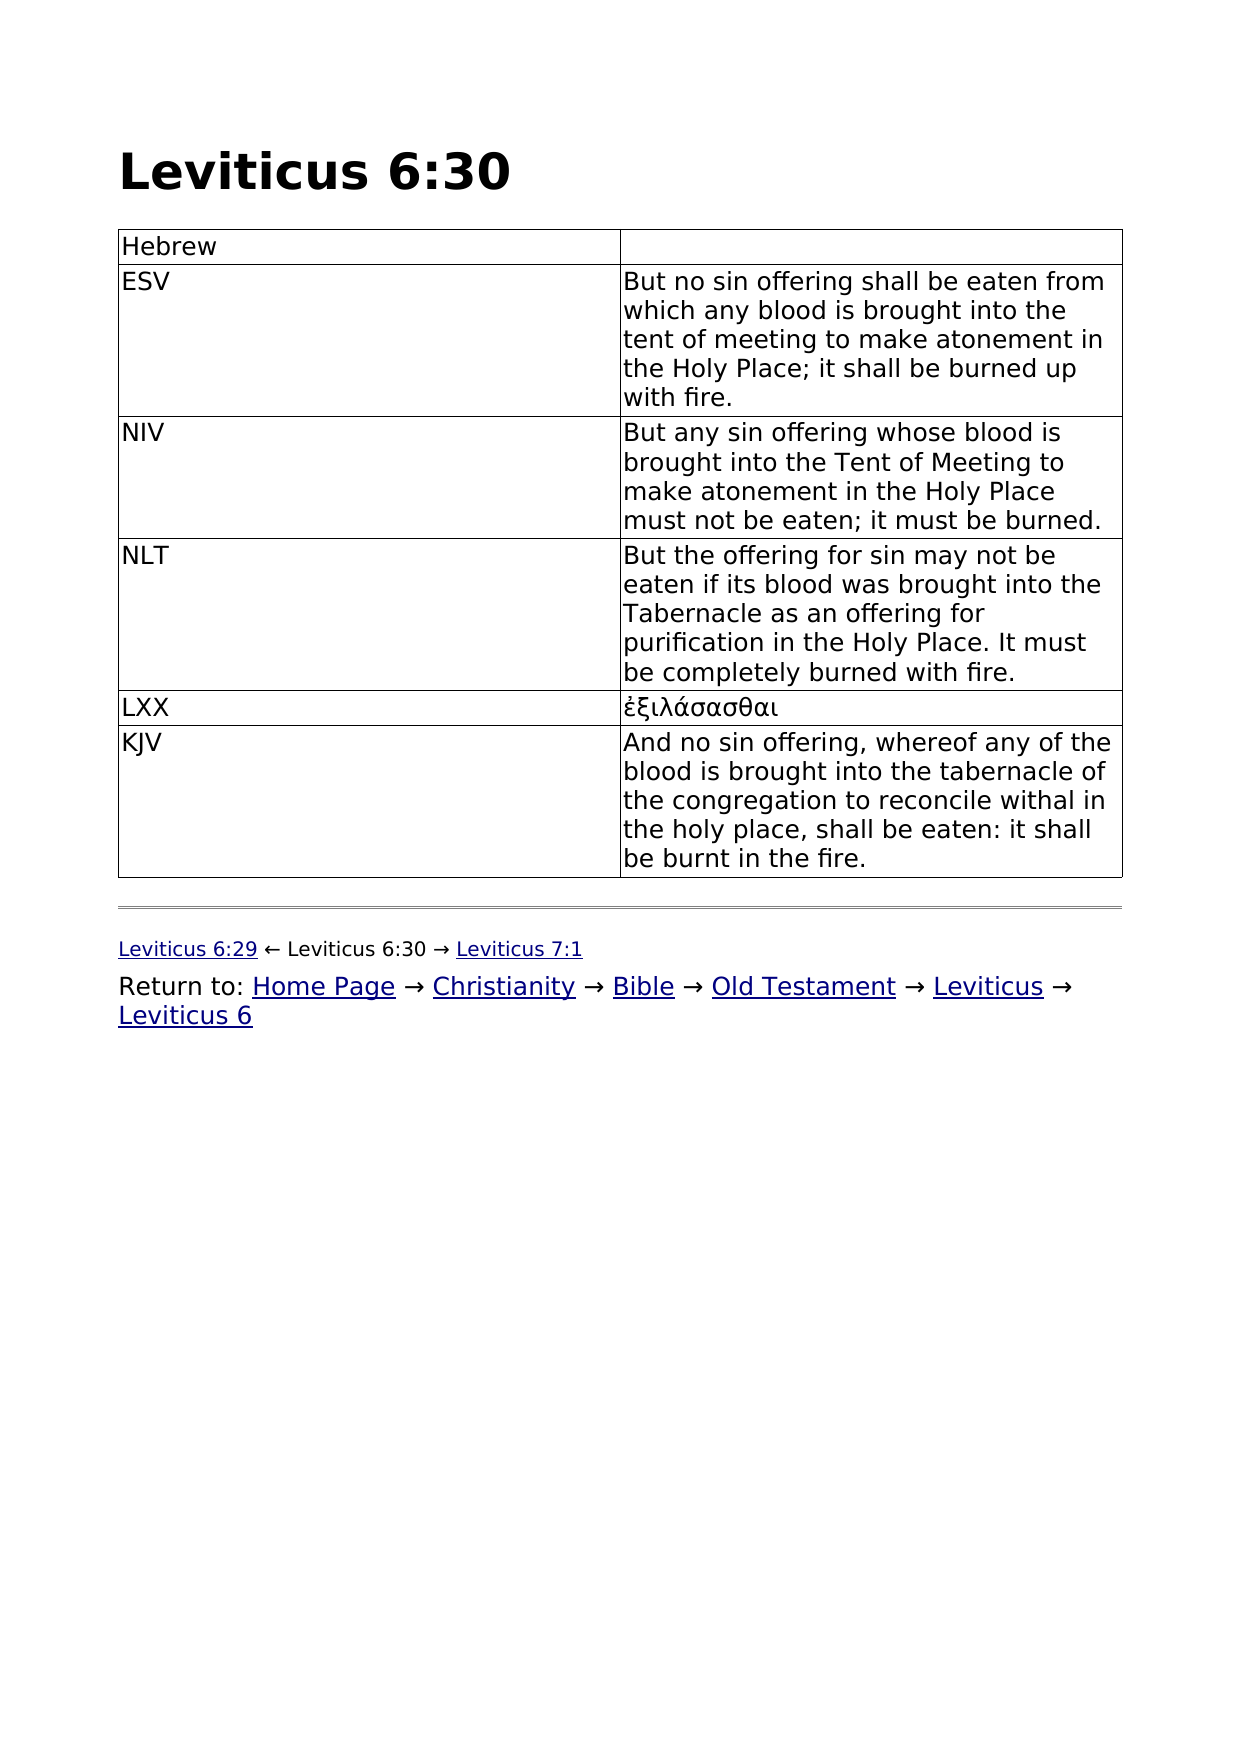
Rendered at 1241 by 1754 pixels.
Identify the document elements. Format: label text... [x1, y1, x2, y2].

table_cell But any sin offering whose blood is brought into the Tent of Meeting to make atonement in the Holy Place must not be eaten; it must be burned. [621, 417, 1122, 538]
table_cell NIV [119, 417, 620, 538]
text Leviticus 6:29 ← Leviticus 6:30 → Leviticus 7:1 [118, 938, 1122, 972]
table_header [621, 230, 1122, 264]
table_cell ESV [119, 265, 620, 416]
table_header Hebrew [119, 230, 620, 264]
table_cell But the offering for sin may not be eaten if its blood was brought into the Tabernacle as an offering for purification in the Holy Place. It must be completely burned with fire. [621, 539, 1122, 690]
table_cell NLT [119, 539, 620, 690]
table_cell KJV [119, 726, 620, 877]
table_cell But no sin offering shall be eaten from which any blood is brought into the tent of meeting to make atonement in the Holy Place; it shall be burned up with fire. [621, 265, 1122, 416]
text Return to: Home Page → Christianity → Bible → Old Testament → Leviticus → Leviticus 6 [118, 972, 1122, 1030]
subtitle Leviticus 6:30 [118, 143, 1122, 201]
table_cell LXX [119, 691, 620, 725]
table_cell And no sin offering, whereof any of the blood is brought into the tabernacle of the congregation to reconcile withal in the holy place, shall be eaten: it shall be burnt in the fire. [621, 726, 1122, 877]
table_cell ἐξιλάσασθαι [621, 691, 1122, 725]
